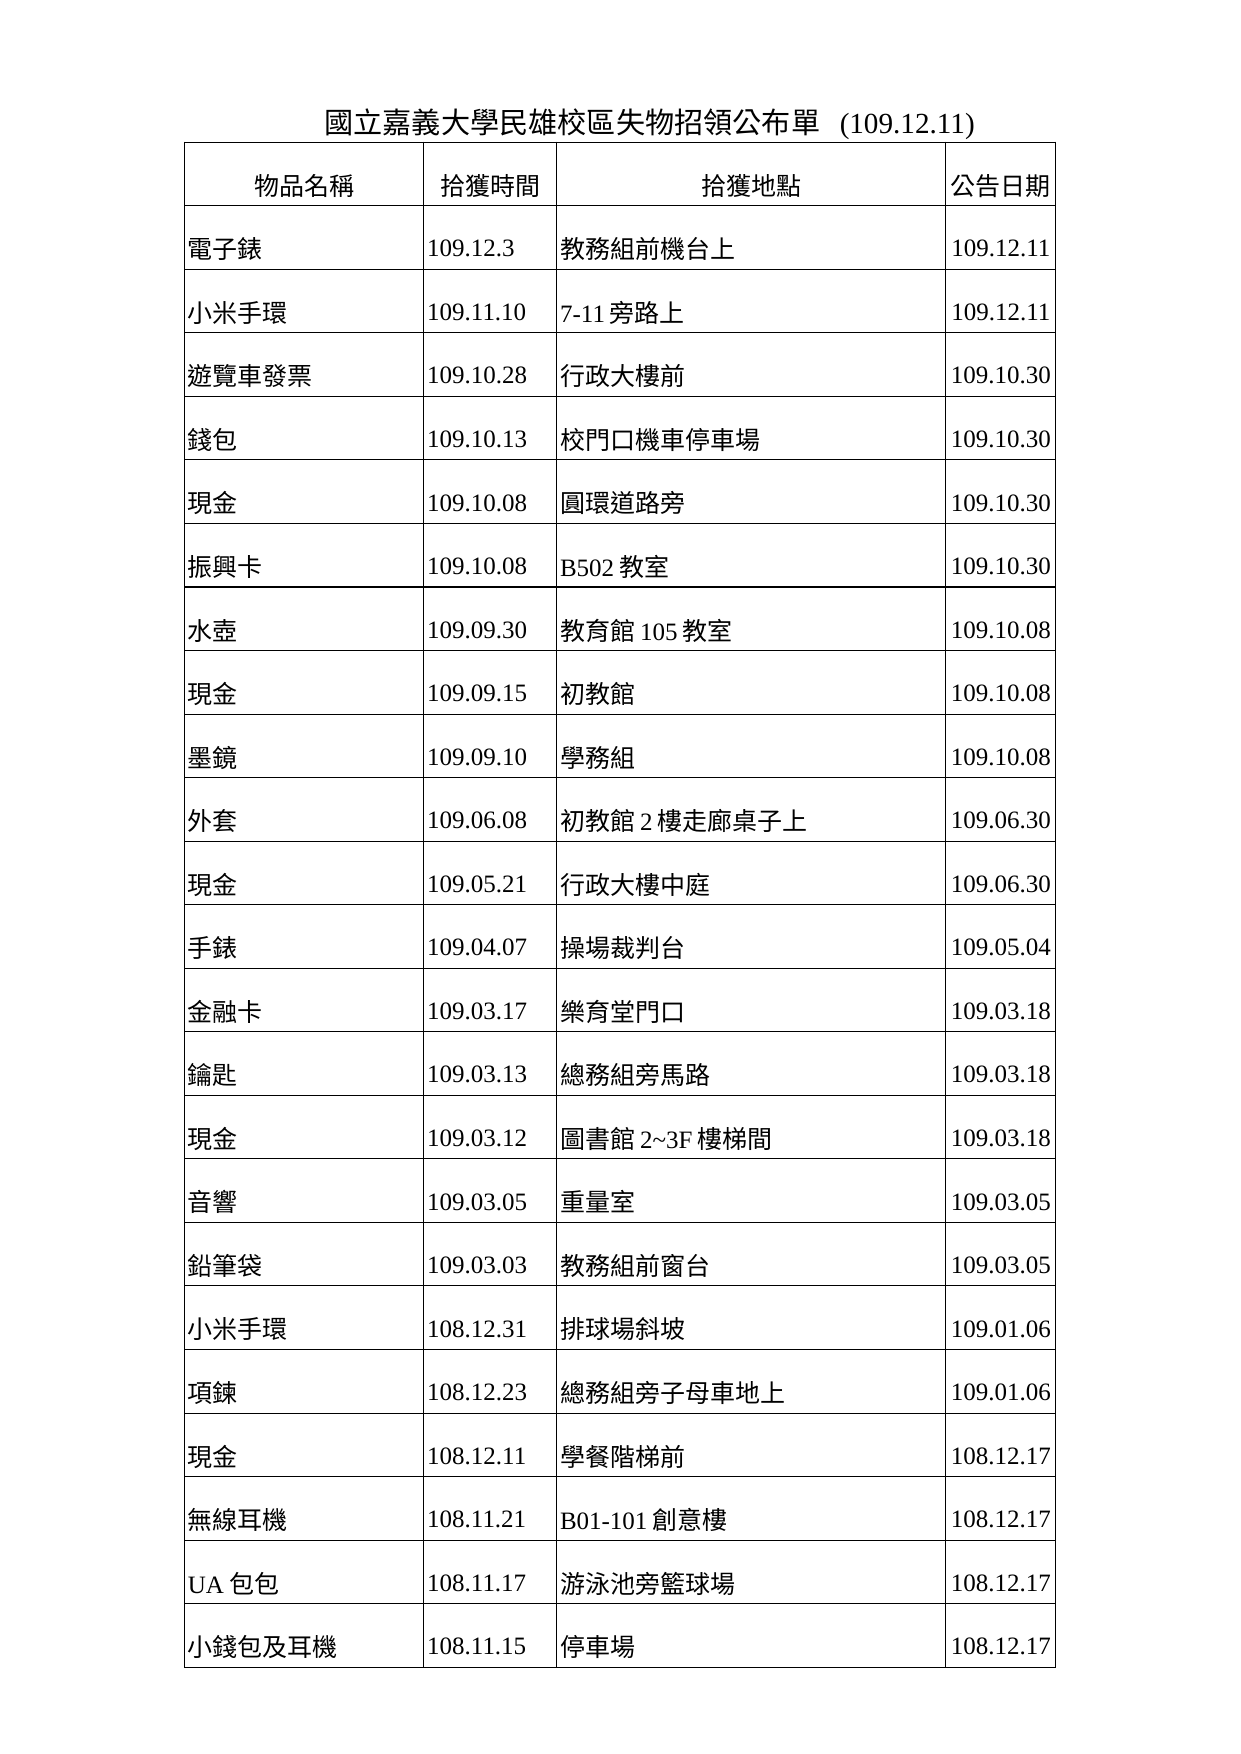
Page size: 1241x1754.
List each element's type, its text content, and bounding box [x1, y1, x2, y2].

table_cell 行政大樓前 [557, 333, 945, 396]
table_cell 108.12.17 [946, 1541, 1055, 1603]
table_cell 109.03.03 [424, 1223, 556, 1285]
table_cell 教育館105教室 [557, 588, 945, 650]
table_cell 項鍊 [185, 1350, 423, 1412]
table_cell 109.05.21 [424, 842, 556, 904]
table_cell 小錢包及耳機 [185, 1604, 423, 1667]
table_cell 現金 [185, 460, 423, 523]
table_cell 游泳池旁籃球場 [557, 1541, 945, 1603]
table_cell 109.10.08 [946, 588, 1055, 650]
table_cell 109.10.30 [946, 333, 1055, 396]
table_cell 7-11旁路上 [557, 270, 945, 332]
table_cell 108.11.21 [424, 1477, 556, 1539]
table_cell 外套 [185, 778, 423, 841]
table_cell 108.12.11 [424, 1414, 556, 1476]
table_cell 109.03.05 [424, 1159, 556, 1222]
table_cell 109.05.04 [946, 905, 1055, 968]
table_cell 現金 [185, 1414, 423, 1476]
table_cell 水壺 [185, 588, 423, 650]
table_cell 學餐階梯前 [557, 1414, 945, 1476]
table_cell 總務組旁馬路 [557, 1032, 945, 1095]
table_cell 操場裁判台 [557, 905, 945, 968]
table_cell 109.09.15 [424, 651, 556, 713]
table_cell 109.10.08 [424, 460, 556, 523]
table_cell 墨鏡 [185, 715, 423, 777]
table_cell 109.06.08 [424, 778, 556, 841]
table_cell 109.12.11 [946, 270, 1055, 332]
table_cell 錢包 [185, 397, 423, 459]
table_cell 109.03.18 [946, 969, 1055, 1031]
table_cell 109.01.06 [946, 1350, 1055, 1412]
table_cell 109.11.10 [424, 270, 556, 332]
table_cell 教務組前窗台 [557, 1223, 945, 1285]
table_cell 圖書館2~3F樓梯間 [557, 1096, 945, 1158]
table_cell 無線耳機 [185, 1477, 423, 1539]
table_header 公告日期 [946, 143, 1055, 205]
table_cell 109.09.10 [424, 715, 556, 777]
table_cell UA包包 [185, 1541, 423, 1603]
table_cell 109.03.18 [946, 1096, 1055, 1158]
table_cell 108.11.17 [424, 1541, 556, 1603]
table_cell 振興卡 [185, 524, 423, 586]
table_cell 109.12.3 [424, 206, 556, 269]
table_cell 109.10.13 [424, 397, 556, 459]
table_cell 109.10.08 [946, 715, 1055, 777]
table_cell 108.11.15 [424, 1604, 556, 1667]
table_cell 校門口機車停車場 [557, 397, 945, 459]
table_cell 109.01.06 [946, 1286, 1055, 1349]
table_cell 小米手環 [185, 1286, 423, 1349]
table_cell 109.10.08 [946, 651, 1055, 713]
table_cell 現金 [185, 1096, 423, 1158]
table_cell 行政大樓中庭 [557, 842, 945, 904]
table_cell 109.09.30 [424, 588, 556, 650]
text 國立嘉義大學民雄校區失物招領公布單 (109.12.11) [187, 79, 1053, 142]
table_cell 109.10.08 [424, 524, 556, 586]
table_cell 圓環道路旁 [557, 460, 945, 523]
table_cell 108.12.17 [946, 1604, 1055, 1667]
table_cell 109.10.30 [946, 524, 1055, 586]
table_cell 排球場斜坡 [557, 1286, 945, 1349]
table_cell 109.03.05 [946, 1159, 1055, 1222]
table_header 物品名稱 [185, 143, 423, 205]
table_cell 手錶 [185, 905, 423, 968]
table_cell 109.10.30 [946, 397, 1055, 459]
table_cell 108.12.23 [424, 1350, 556, 1412]
table_cell 初教館2樓走廊桌子上 [557, 778, 945, 841]
table_cell 金融卡 [185, 969, 423, 1031]
table_cell 遊覽車發票 [185, 333, 423, 396]
table_cell 109.10.30 [946, 460, 1055, 523]
table_cell 鉛筆袋 [185, 1223, 423, 1285]
table_cell 108.12.31 [424, 1286, 556, 1349]
table_cell 109.04.07 [424, 905, 556, 968]
table_cell 109.12.11 [946, 206, 1055, 269]
table_cell 109.06.30 [946, 778, 1055, 841]
table_cell 109.03.17 [424, 969, 556, 1031]
table_cell 學務組 [557, 715, 945, 777]
table_cell 小米手環 [185, 270, 423, 332]
table_header 拾獲時間 [424, 143, 556, 205]
table_cell 現金 [185, 651, 423, 713]
table_cell 109.03.13 [424, 1032, 556, 1095]
table_cell 樂育堂門口 [557, 969, 945, 1031]
table_cell 重量室 [557, 1159, 945, 1222]
table_cell 電子錶 [185, 206, 423, 269]
table_cell 108.12.17 [946, 1414, 1055, 1476]
table_cell 停車場 [557, 1604, 945, 1667]
table_cell 108.12.17 [946, 1477, 1055, 1539]
table_cell 初教館 [557, 651, 945, 713]
table_cell 音響 [185, 1159, 423, 1222]
table_cell B502教室 [557, 524, 945, 586]
table_cell 總務組旁子母車地上 [557, 1350, 945, 1412]
table_cell 109.03.12 [424, 1096, 556, 1158]
table_cell 109.10.28 [424, 333, 556, 396]
table_cell 109.03.18 [946, 1032, 1055, 1095]
table_cell 教務組前機台上 [557, 206, 945, 269]
table_cell 109.06.30 [946, 842, 1055, 904]
table_cell 現金 [185, 842, 423, 904]
table_cell 鑰匙 [185, 1032, 423, 1095]
table_cell 109.03.05 [946, 1223, 1055, 1285]
table_cell B01-101創意樓 [557, 1477, 945, 1539]
table_header 拾獲地點 [557, 143, 945, 205]
